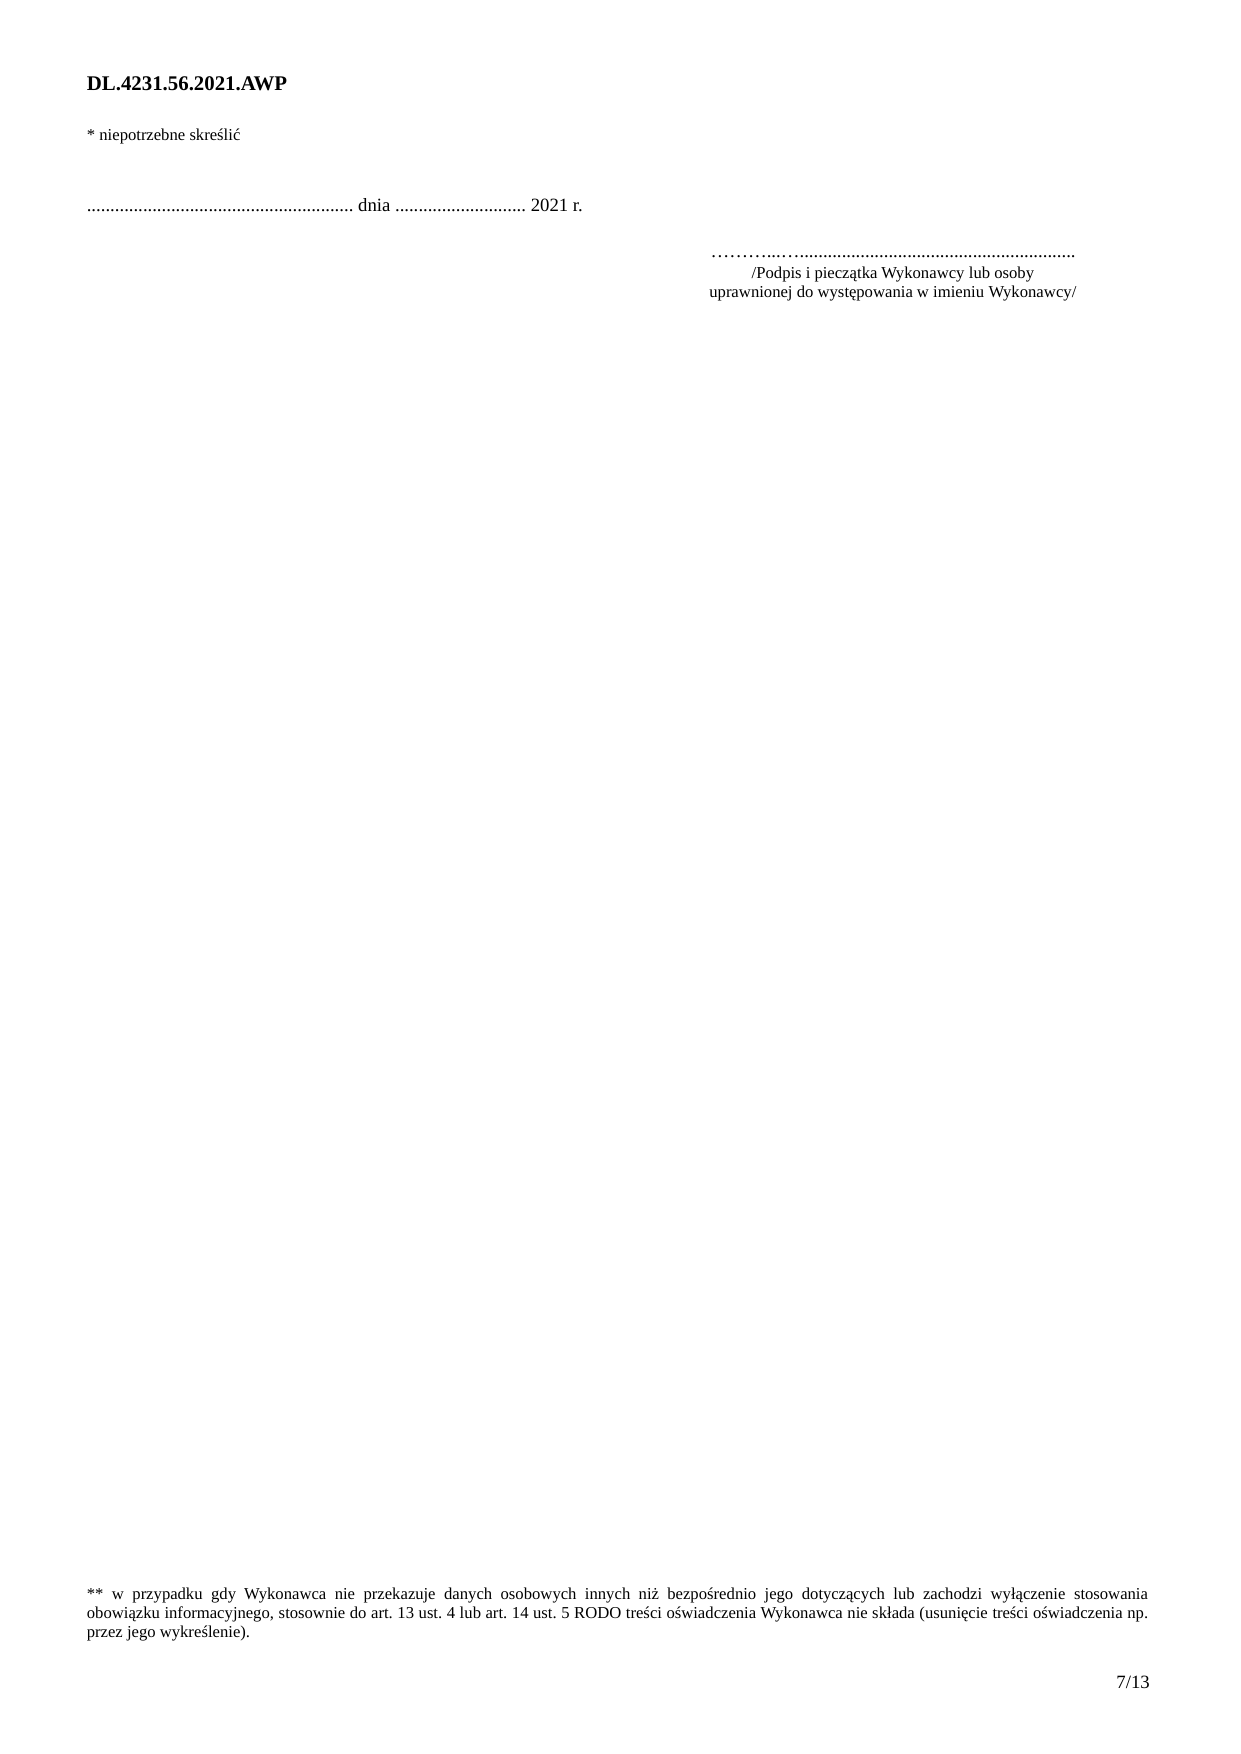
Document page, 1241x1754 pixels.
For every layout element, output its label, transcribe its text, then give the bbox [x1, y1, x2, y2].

text * niepotrzebne skreślić [87, 124, 1149, 144]
text /Podpis i pieczątka Wykonawcy lub osoby [677, 262, 1108, 282]
text uprawnionej do występowania w imieniu Wykonawcy/ [677, 282, 1108, 301]
text ………...…........................................................... [87, 237, 1149, 262]
text ** w przypadku gdy Wykonawca nie przekazuje danych osobowych innych niż bezpośrednio jego dotyczących lub zachodzi wyłączenie stosowania obowiązku informacyjnego, stosownie do art. 13 ust. 4 lub art. 14 ust. 5 RODO treści oświadczenia Wykonawca nie składa (usunięcie treści oświadczenia np. przez jego wykreślenie). [87, 1584, 1149, 1641]
text ......................................................... dnia ............................ 2021 r. [87, 194, 1149, 216]
